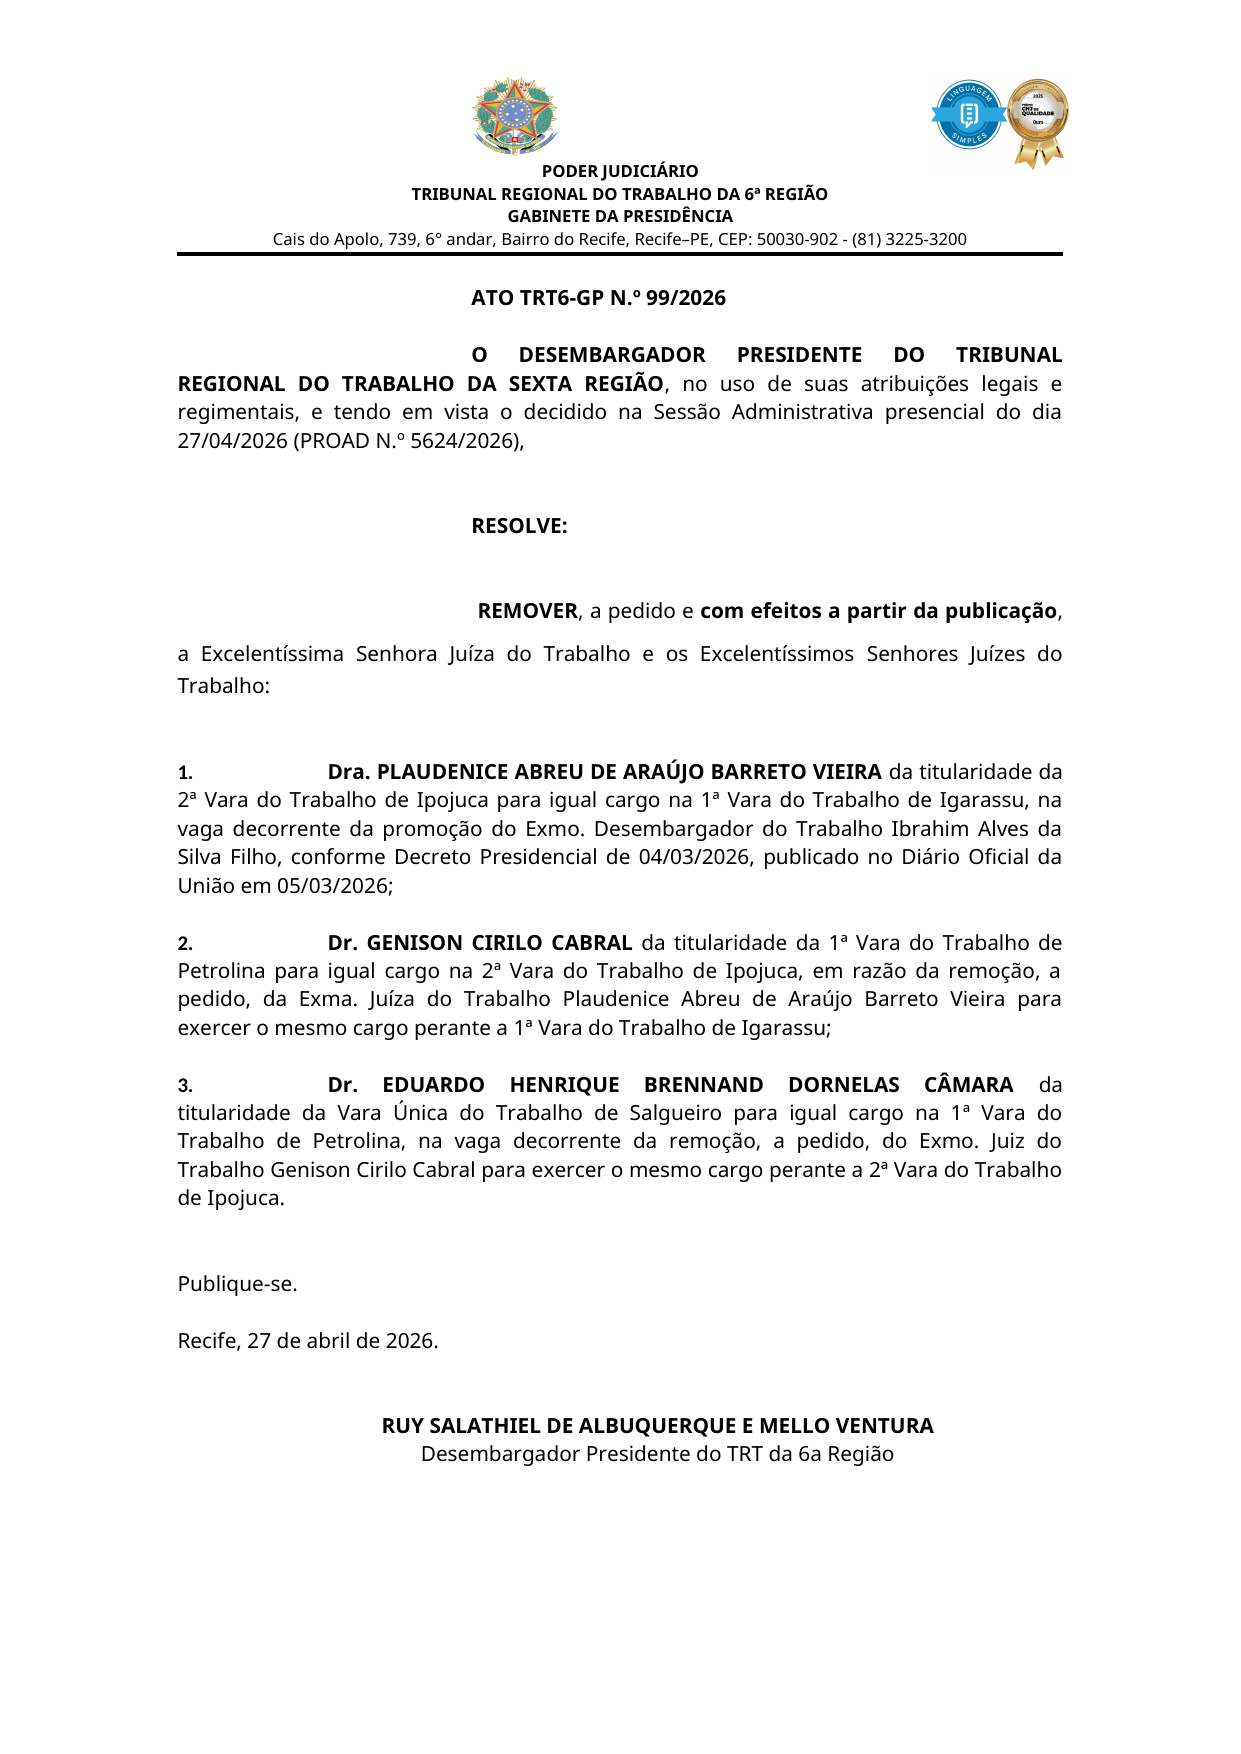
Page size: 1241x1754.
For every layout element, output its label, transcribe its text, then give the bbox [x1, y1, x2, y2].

text RESOLVE: [177, 511, 1063, 539]
text Publique-se. [177, 1269, 1063, 1297]
text RUY SALATHIEL DE ALBUQUERQUE E MELLO VENTURA [177, 1411, 1063, 1439]
text REMOVER, a pedido e com efeitos a partir da publicação, a Excelentíssima Senhora Juíza do Trabalho e os Excelentíssimos Senhores Juízes do Trabalho: [177, 596, 1063, 700]
text O DESEMBARGADOR PRESIDENTE DO TRIBUNAL REGIONAL DO TRABALHO DA SEXTA REGIÃO, no uso de suas atribuições legais e regimentais, e tendo em vista o decidido na Sessão Administrativa presencial do dia 27/04/2026 (PROAD N.º 5624/2026), [177, 340, 1063, 454]
text Desembargador Presidente do TRT da 6a Região [177, 1439, 1063, 1468]
list Dr. GENISON CIRILO CABRAL da titularidade da 1ª Vara do Trabalho de Petrolina para igual cargo na 2ª Vara do Trabalho de Ipojuca, em razão da remoção, a pedido, da Exma. Juíza do Trabalho Plaudenice Abreu de Araújo Barreto Vieira para exercer o mesmo cargo perante a 1ª Vara do Trabalho de Igarassu; [177, 928, 1063, 1041]
picture [464, 73, 564, 160]
text Recife, 27 de abril de 2026. [177, 1326, 1063, 1354]
list Dra. PLAUDENICE ABREU DE ARAÚJO BARRETO VIEIRA da titularidade da 2ª Vara do Trabalho de Ipojuca para igual cargo na 1ª Vara do Trabalho de Igarassu, na vaga decorrente da promoção do Exmo. Desembargador do Trabalho Ibrahim Alves da Silva Filho, conforme Decreto Presidencial de 04/03/2026, publicado no Diário Oficial da União em 05/03/2026; [177, 757, 1063, 899]
picture [931, 78, 1069, 172]
list Dr. EDUARDO HENRIQUE BRENNAND DORNELAS CÂMARA da titularidade da Vara Única do Trabalho de Salgueiro para igual cargo na 1ª Vara do Trabalho de Petrolina, na vaga decorrente da remoção, a pedido, do Exmo. Juiz do Trabalho Genison Cirilo Cabral para exercer o mesmo cargo perante a 2ª Vara do Trabalho de Ipojuca. [177, 1070, 1063, 1212]
text ATO TRT6-GP N.º 99/2026 [397, 283, 1063, 312]
